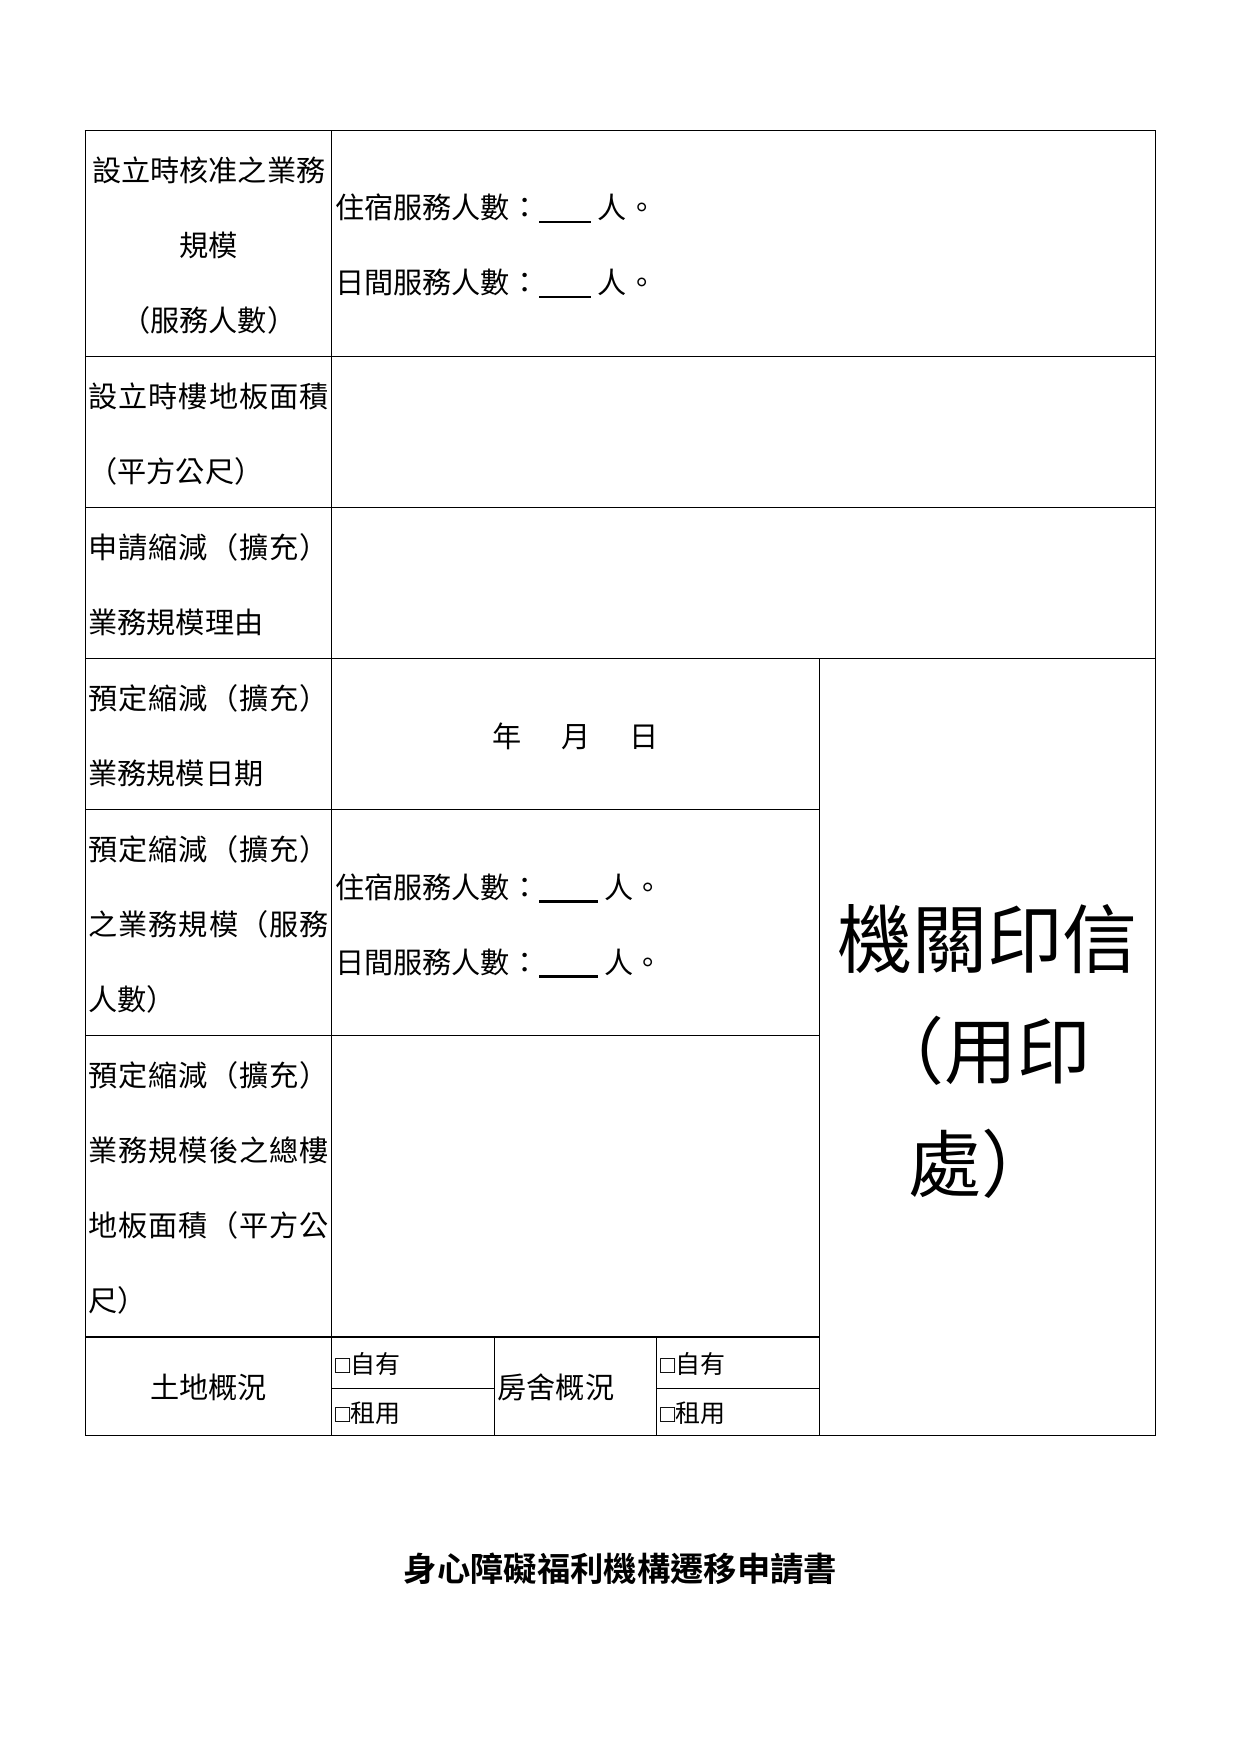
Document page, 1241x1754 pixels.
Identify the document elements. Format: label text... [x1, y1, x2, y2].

table_cell 年 月 日 [332, 659, 819, 809]
table_cell [332, 508, 1155, 658]
table_cell [332, 1036, 819, 1336]
table_cell 房舍概況 [495, 1338, 656, 1434]
table_cell 設立時樓地板面積（平方公尺） [86, 357, 331, 507]
table_cell 住宿服務人數： 人。 日間服務人數： 人。 [332, 131, 1155, 356]
table_cell 機關印信 （用印處） [820, 659, 1155, 1434]
table_cell 預定縮減（擴充）之業務規模（服務人數） [86, 810, 331, 1035]
table_cell 預定縮減（擴充）業務規模日期 [86, 659, 331, 809]
table_cell □租用 [332, 1389, 494, 1434]
table_cell □租用 [657, 1389, 819, 1434]
table_cell 預定縮減（擴充）業務規模後之總樓地板面積（平方公尺） [86, 1036, 331, 1336]
table_cell 土地概況 [86, 1338, 331, 1434]
text 身心障礙福利機構遷移申請書 [89, 1529, 1152, 1604]
table_cell □自有 [332, 1338, 494, 1388]
table_cell 設立時核准之業務規模 （服務人數） [86, 131, 331, 356]
table_cell 住宿服務人數： 人。 日間服務人數： 人。 [332, 810, 819, 1035]
table_cell 申請縮減（擴充）業務規模理由 [86, 508, 331, 658]
table_cell □自有 [657, 1338, 819, 1388]
table_cell [332, 357, 1155, 507]
